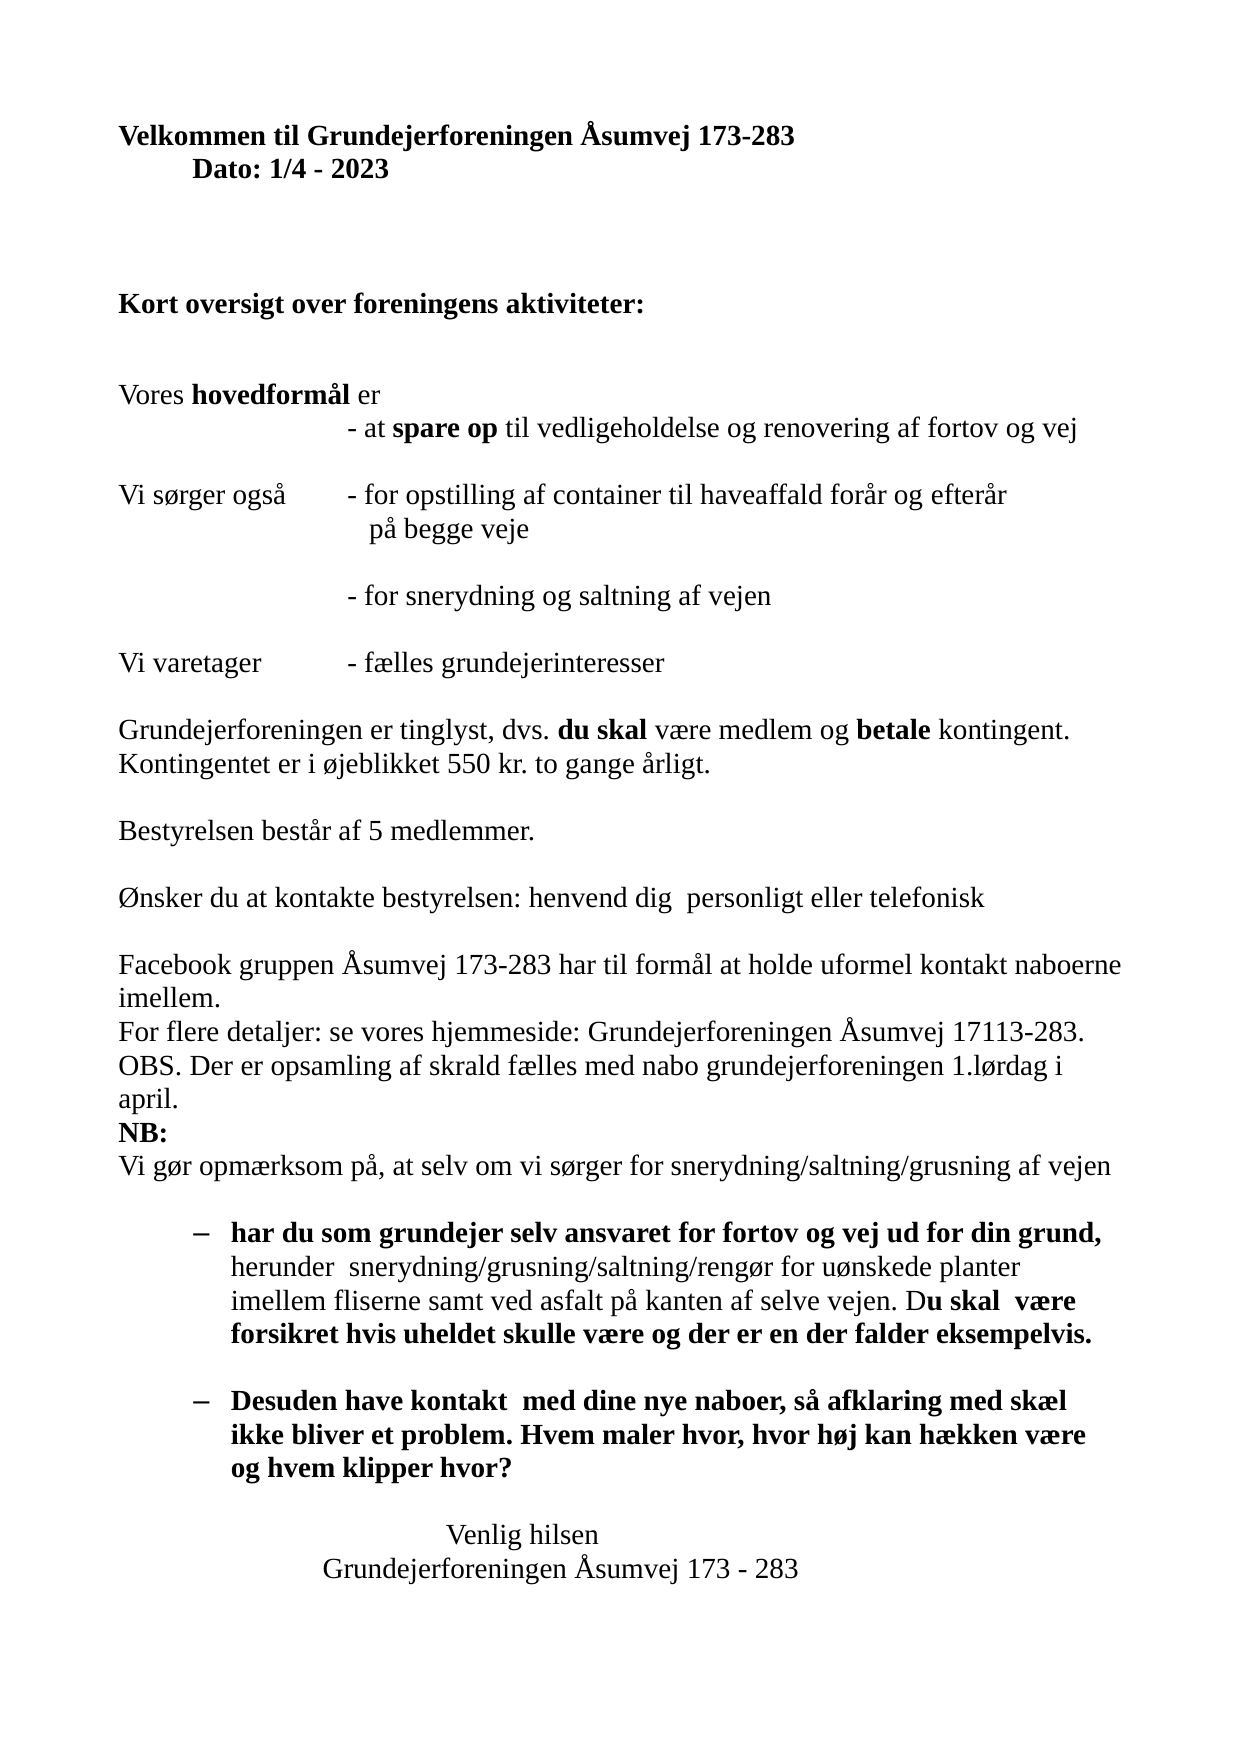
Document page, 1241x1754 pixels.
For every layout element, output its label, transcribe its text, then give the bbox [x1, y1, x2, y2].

text Kontingentet er i øjeblikket 550 kr. to gange årligt. [118, 746, 1122, 779]
text Bestyrelsen består af 5 medlemmer. [118, 813, 1122, 846]
list har du som grundejer selv ansvaret for fortov og vej ud for din grund, herunder snerydning/grusning/saltning/rengør for uønskede planter imellem fliserne samt ved asfalt på kanten af selve vejen. Du skal være forsikret hvis uheldet skulle være og der er en der falder eksempelvis. [193, 1215, 1122, 1350]
text Vi gør opmærksom på, at selv om vi sørger for snerydning/saltning/grusning af vejen [118, 1148, 1122, 1182]
text Velkommen til Grundejerforeningen Åsumvej 173-283 Dato: 1/4 - 2023 [118, 118, 1122, 185]
text Vi varetager - fælles grundejerinteresser [118, 645, 1122, 679]
text Grundejerforeningen Åsumvej 173 - 283 [118, 1551, 1122, 1584]
text OBS. Der er opsamling af skrald fælles med nabo grundejerforeningen 1.lørdag i april. [118, 1048, 1122, 1115]
text Facebook gruppen Åsumvej 173-283 har til formål at holde uformel kontakt naboerne imellem. [118, 947, 1122, 1014]
text NB: [118, 1115, 1122, 1148]
text Grundejerforeningen er tinglyst, dvs. du skal være medlem og betale kontingent. [118, 712, 1122, 746]
text - at spare op til vedligeholdelse og renovering af fortov og vej [118, 410, 1122, 444]
text - for snerydning og saltning af vejen [118, 578, 1122, 612]
text Vores hovedformål er [118, 377, 1122, 410]
text Vi sørger også - for opstilling af container til haveaffald forår og efterår på begge veje [118, 477, 1122, 544]
text Ønsker du at kontakte bestyrelsen: henvend dig personligt eller telefonisk [118, 880, 1122, 913]
list Desuden have kontakt med dine nye naboer, så afklaring med skæl ikke bliver et problem. Hvem maler hvor, hvor høj kan hækken være og hvem klipper hvor? [193, 1383, 1122, 1484]
text Kort oversigt over foreningens aktiviteter: [118, 286, 1122, 319]
text Venlig hilsen [118, 1517, 1122, 1551]
text For flere detaljer: se vores hjemmeside: Grundejerforeningen Åsumvej 17113-283. [118, 1014, 1122, 1048]
